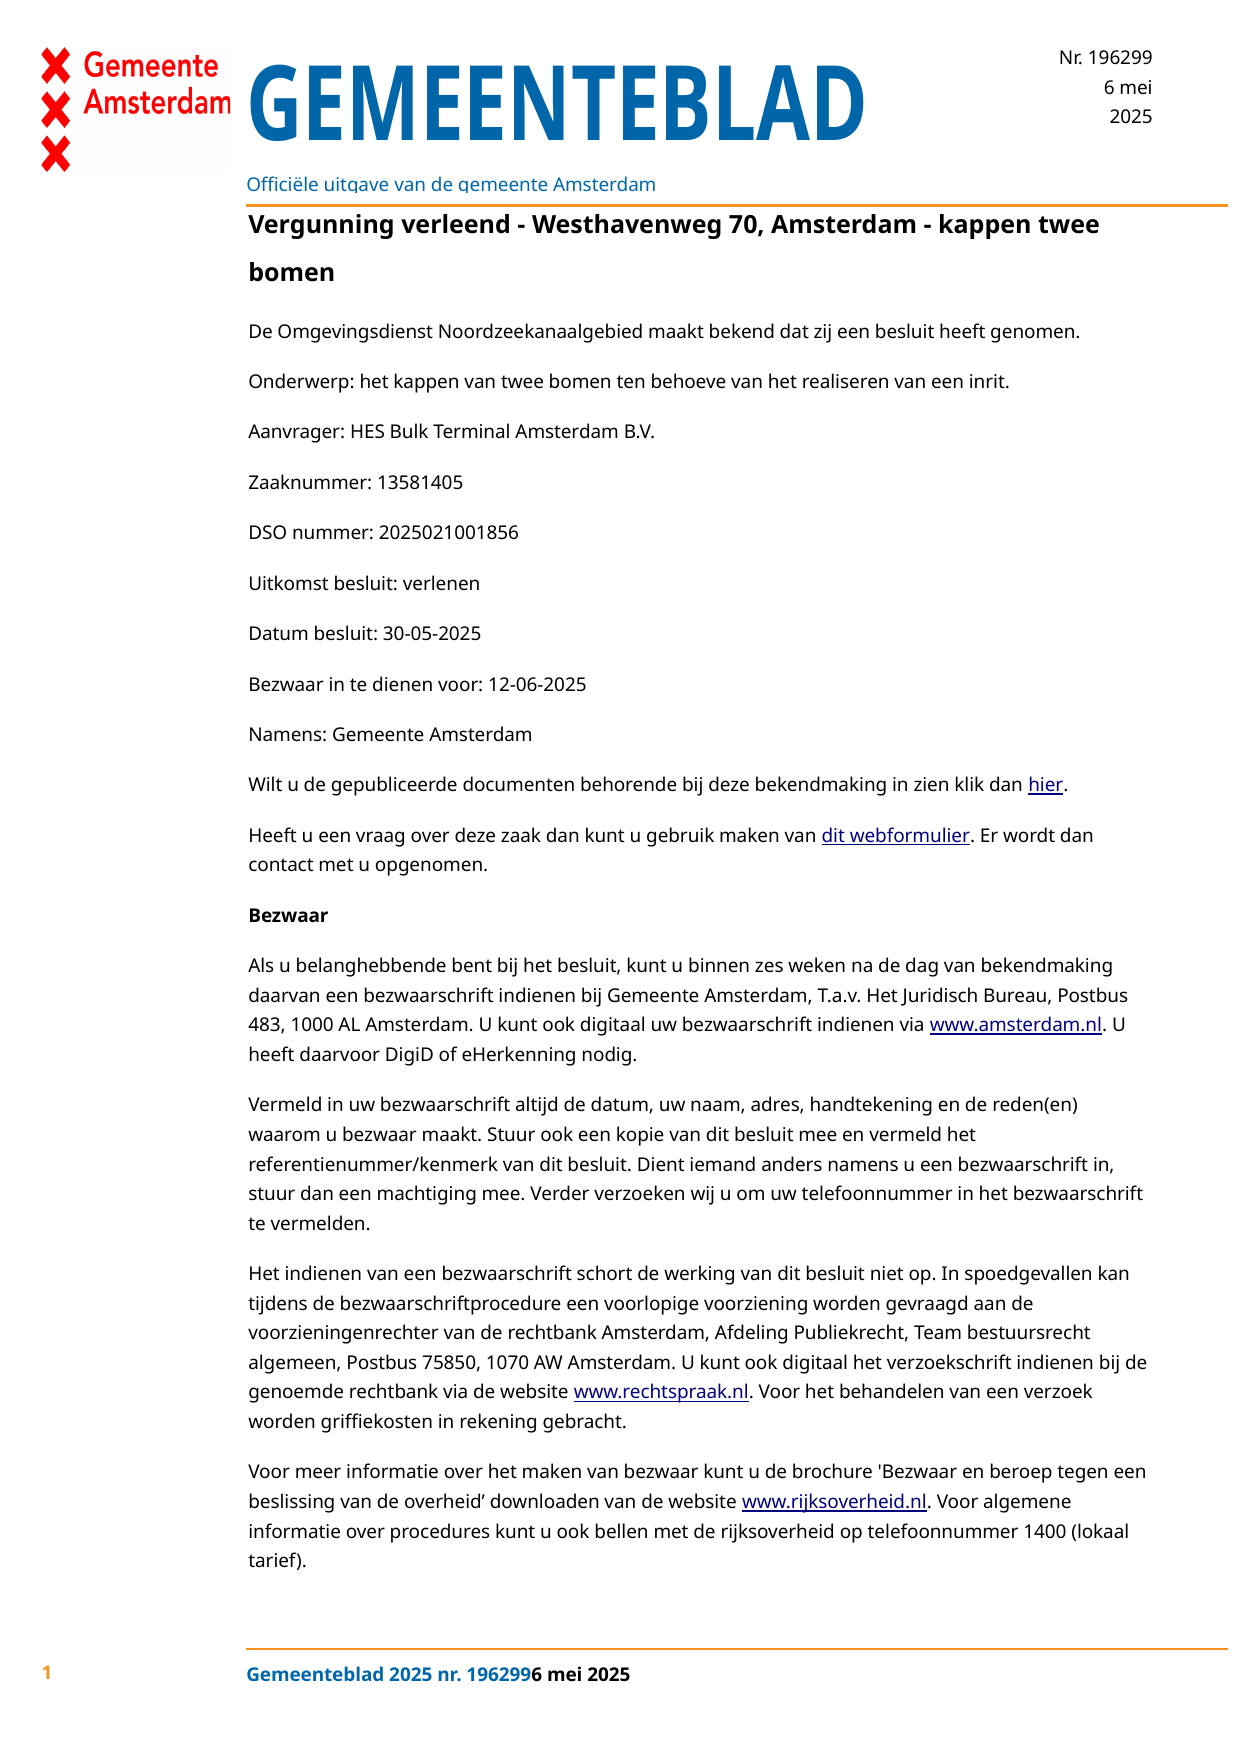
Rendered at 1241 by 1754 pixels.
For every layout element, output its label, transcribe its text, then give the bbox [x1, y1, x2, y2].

text Datum besluit: 30-05-2025 [248, 620, 1152, 646]
text Bezwaar in te dienen voor: 12-06-2025 [248, 671, 1152, 697]
picture [41, 47, 231, 172]
text Namens: Gemeente Amsterdam [248, 721, 1152, 747]
text Als u belanghebbende bent bij het besluit, kunt u binnen zes weken na de dag van bekendmaking daarvan een bezwaarschrift indienen bij Gemeente Amsterdam, T.a.v. Het Juridisch Bureau, Postbus 483, 1000 AL Amsterdam. U kunt ook digitaal uw bezwaarschrift indienen via www.amsterdam.nl. U heeft daarvoor DigiD of eHerkenning nodig. [248, 952, 1152, 1067]
text De Omgevingsdienst Noordzeekanaalgebied maakt bekend dat zij een besluit heeft genomen. [248, 318, 1152, 344]
text Onderwerp: het kappen van twee bomen ten behoeve van het realiseren van een inrit. [248, 368, 1152, 394]
text Heeft u een vraag over deze zaak dan kunt u gebruik maken van dit webformulier. Er wordt dan contact met u opgenomen. [248, 822, 1152, 877]
text Aanvrager: HES Bulk Terminal Amsterdam B.V. [248, 419, 1152, 444]
text Zaaknummer: 13581405 [248, 469, 1152, 495]
text Vergunning verleend - Westhavenweg 70, Amsterdam - kappen twee bomen [248, 207, 1152, 288]
text Wilt u de gepubliceerde documenten behorende bij deze bekendmaking in zien klik dan hier. [248, 772, 1152, 797]
text Vermeld in uw bezwaarschrift altijd de datum, uw naam, adres, handtekening en de reden(en) waarom u bezwaar maakt. Stuur ook een kopie van dit besluit mee en vermeld het referentienummer/kenmerk van dit besluit. Dient iemand anders namens u een bezwaarschrift in, stuur dan een machtiging mee. Verder verzoeken wij u om uw telefoonnummer in het bezwaarschrift te vermelden. [248, 1092, 1152, 1236]
text Bezwaar [248, 902, 1152, 928]
text Uitkomst besluit: verlenen [248, 570, 1152, 596]
text DSO nummer: 2025021001856 [248, 519, 1152, 545]
text Voor meer informatie over het maken van bezwaar kunt u de brochure 'Bezwaar en beroep tegen een beslissing van de overheid’ downloaden van de website www.rijksoverheid.nl. Voor algemene informatie over procedures kunt u ook bellen met de rijksoverheid op telefoonnummer 1400 (lokaal tarief). [248, 1459, 1152, 1573]
text Het indienen van een bezwaarschrift schort de werking van dit besluit niet op. In spoedgevallen kan tijdens de bezwaarschriftprocedure een voorlopige voorziening worden gevraagd aan de voorzieningenrechter van de rechtbank Amsterdam, Afdeling Publiekrecht, Team bestuursrecht algemeen, Postbus 75850, 1070 AW Amsterdam. U kunt ook digitaal het verzoekschrift indienen bij de genoemde rechtbank via de website www.rechtspraak.nl. Voor het behandelen van een verzoek worden griffiekosten in rekening gebracht. [248, 1260, 1152, 1434]
